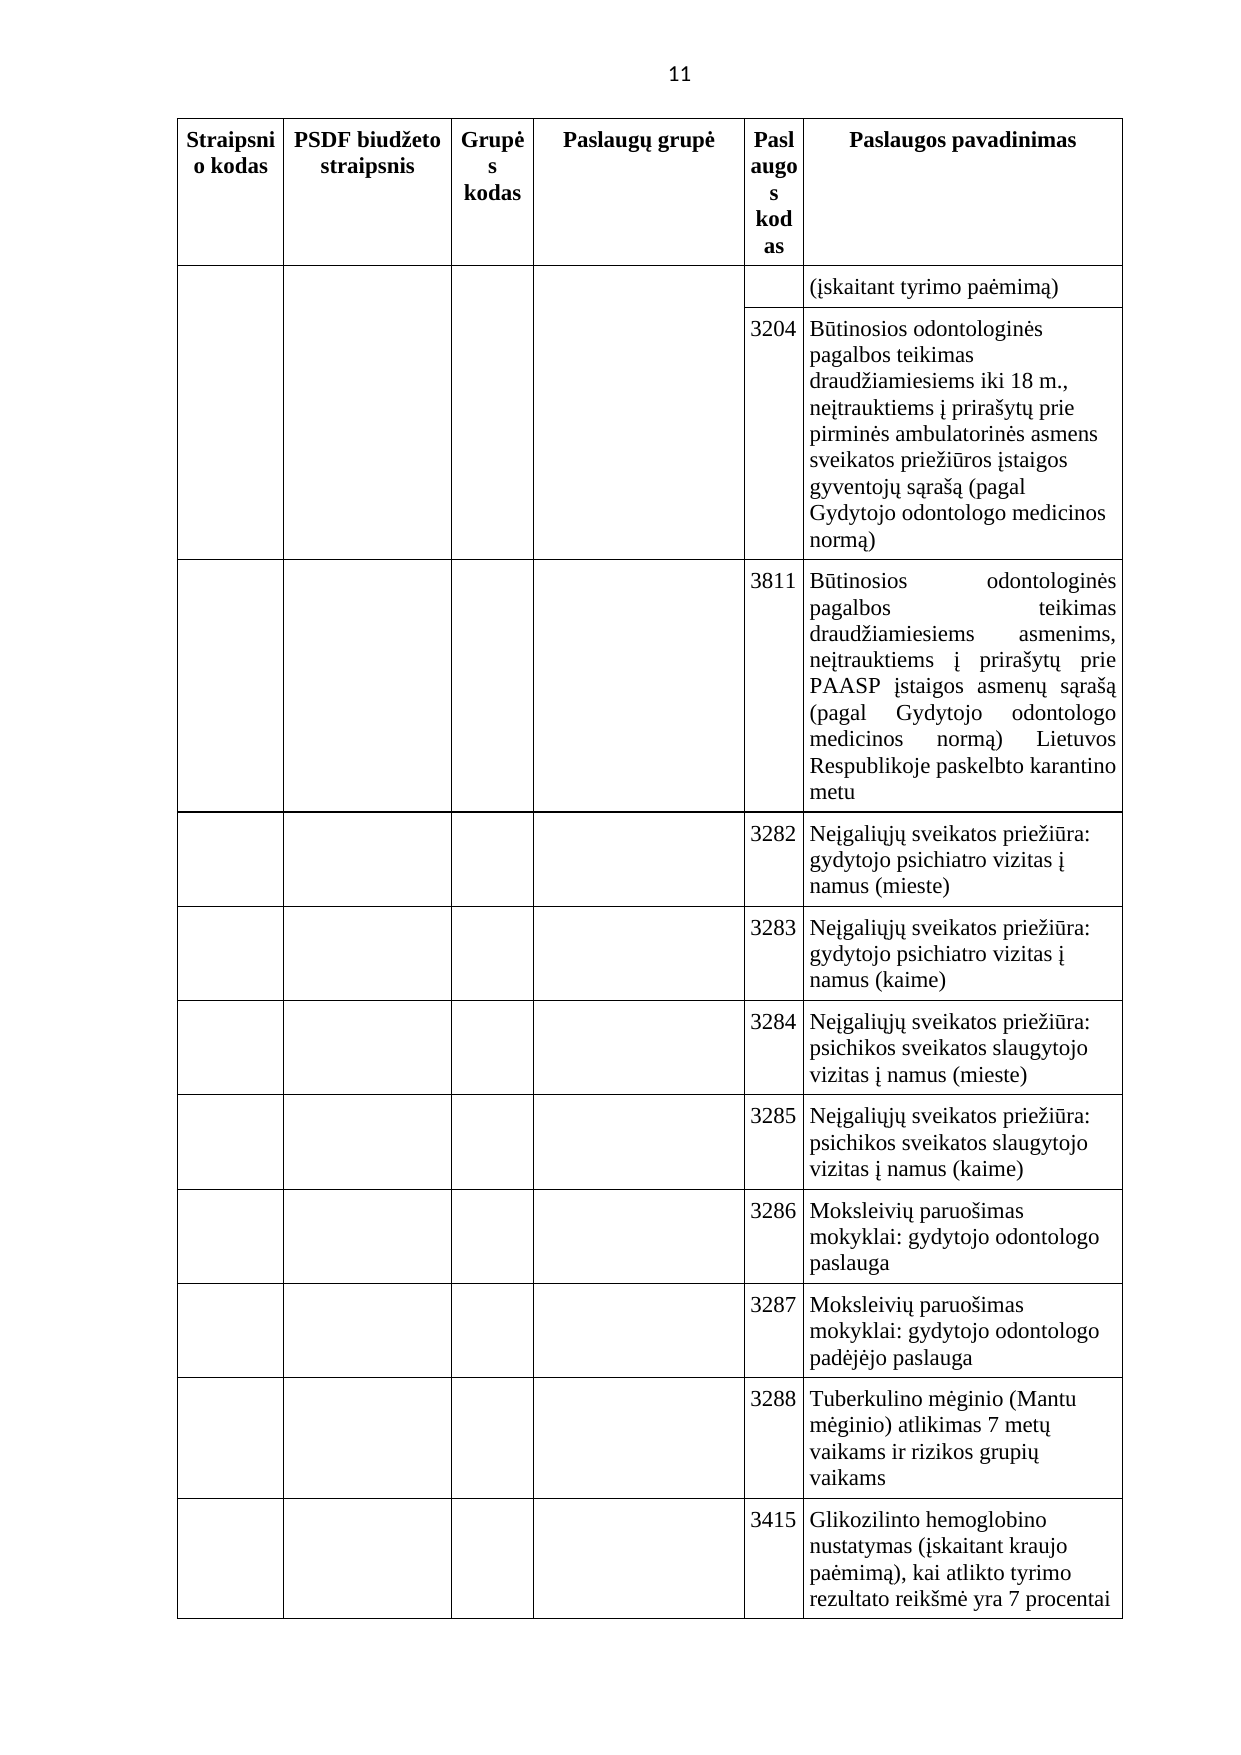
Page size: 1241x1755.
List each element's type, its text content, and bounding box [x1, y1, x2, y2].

table_cell [178, 1499, 283, 1618]
table_cell 3287 [745, 1284, 803, 1377]
table_cell [534, 266, 744, 307]
table_cell [452, 1378, 533, 1498]
table_cell [534, 307, 744, 559]
table_cell [452, 1284, 533, 1377]
table_cell [178, 1001, 283, 1094]
table_cell 3285 [745, 1095, 803, 1188]
table_cell Glikozilinto hemoglobino nustatymas (įskaitant kraujo paėmimą), kai atlikto tyrimo rezultato reikšmė yra 7 procentai [804, 1499, 1122, 1618]
table_cell [284, 1378, 451, 1498]
table_header Grupės kodas [452, 119, 533, 265]
table_cell (įskaitant tyrimo paėmimą) [804, 266, 1122, 307]
table_cell [284, 907, 451, 1000]
table_cell 3283 [745, 907, 803, 1000]
table_cell [178, 1284, 283, 1377]
table_cell [284, 1499, 451, 1618]
table_cell [452, 266, 533, 307]
table_cell 3288 [745, 1378, 803, 1498]
table_cell [178, 907, 283, 1000]
table_cell [284, 1001, 451, 1094]
table_cell [284, 813, 451, 906]
table_cell [178, 560, 283, 811]
table_cell [534, 560, 744, 811]
table_cell [178, 813, 283, 906]
table_cell [284, 560, 451, 811]
table_cell [178, 266, 283, 307]
table_cell 3286 [745, 1190, 803, 1283]
table_cell [178, 1095, 283, 1188]
table_cell Moksleivių paruošimas mokyklai: gydytojo odontologo padėjėjo paslauga [804, 1284, 1122, 1377]
table_cell [452, 1001, 533, 1094]
table_header PSDF biudžeto straipsnis [284, 119, 451, 265]
table_header Straipsnio kodas [178, 119, 283, 265]
table_cell [178, 1378, 283, 1498]
table_cell [534, 1095, 744, 1188]
table_cell 3811 [745, 560, 803, 811]
table_cell [534, 1190, 744, 1283]
table_cell Neįgaliųjų sveikatos priežiūra: gydytojo psichiatro vizitas į namus (mieste) [804, 813, 1122, 906]
table_cell [284, 307, 451, 559]
table_cell Neįgaliųjų sveikatos priežiūra: gydytojo psichiatro vizitas į namus (kaime) [804, 907, 1122, 1000]
table_cell [178, 1190, 283, 1283]
table_cell 3284 [745, 1001, 803, 1094]
table_cell [284, 266, 451, 307]
table_cell [534, 907, 744, 1000]
table_cell [745, 266, 803, 307]
table_cell Tuberkulino mėginio (Mantu mėginio) atlikimas 7 metų vaikams ir rizikos grupių vaikams [804, 1378, 1122, 1498]
table_cell [534, 1378, 744, 1498]
table_header Paslaugos kodas [745, 119, 803, 265]
table_cell [534, 813, 744, 906]
table_cell Neįgaliųjų sveikatos priežiūra: psichikos sveikatos slaugytojo vizitas į namus (kaime) [804, 1095, 1122, 1188]
table_cell [284, 1190, 451, 1283]
table_cell [534, 1001, 744, 1094]
table_cell Moksleivių paruošimas mokyklai: gydytojo odontologo paslauga [804, 1190, 1122, 1283]
table_cell [452, 1190, 533, 1283]
table_cell [452, 1499, 533, 1618]
table_header Paslaugų grupė [534, 119, 744, 265]
table_header Paslaugos pavadinimas [804, 119, 1122, 265]
table_cell [452, 560, 533, 811]
table_cell Būtinosios odontologinės pagalbos teikimas draudžiamiesiems asmenims, neįtrauktiems į prirašytų prie PAASP įstaigos asmenų sąrašą (pagal Gydytojo odontologo medicinos normą) Lietuvos Respublikoje paskelbto karantino metu [804, 560, 1122, 811]
table_cell [452, 813, 533, 906]
table_cell [452, 1095, 533, 1188]
table_cell Neįgaliųjų sveikatos priežiūra: psichikos sveikatos slaugytojo vizitas į namus (mieste) [804, 1001, 1122, 1094]
table_cell [452, 307, 533, 559]
table_cell 3415 [745, 1499, 803, 1618]
table_cell [452, 907, 533, 1000]
table_cell [284, 1284, 451, 1377]
table_cell [284, 1095, 451, 1188]
table_cell 3282 [745, 813, 803, 906]
table_cell [534, 1499, 744, 1618]
table_cell Būtinosios odontologinės pagalbos teikimas draudžiamiesiems iki 18 m., neįtrauktiems į prirašytų prie pirminės ambulatorinės asmens sveikatos priežiūros įstaigos gyventojų sąrašą (pagal Gydytojo odontologo medicinos normą) [804, 308, 1122, 559]
table_cell 3204 [745, 308, 803, 559]
table_cell [178, 307, 283, 559]
table_cell [534, 1284, 744, 1377]
